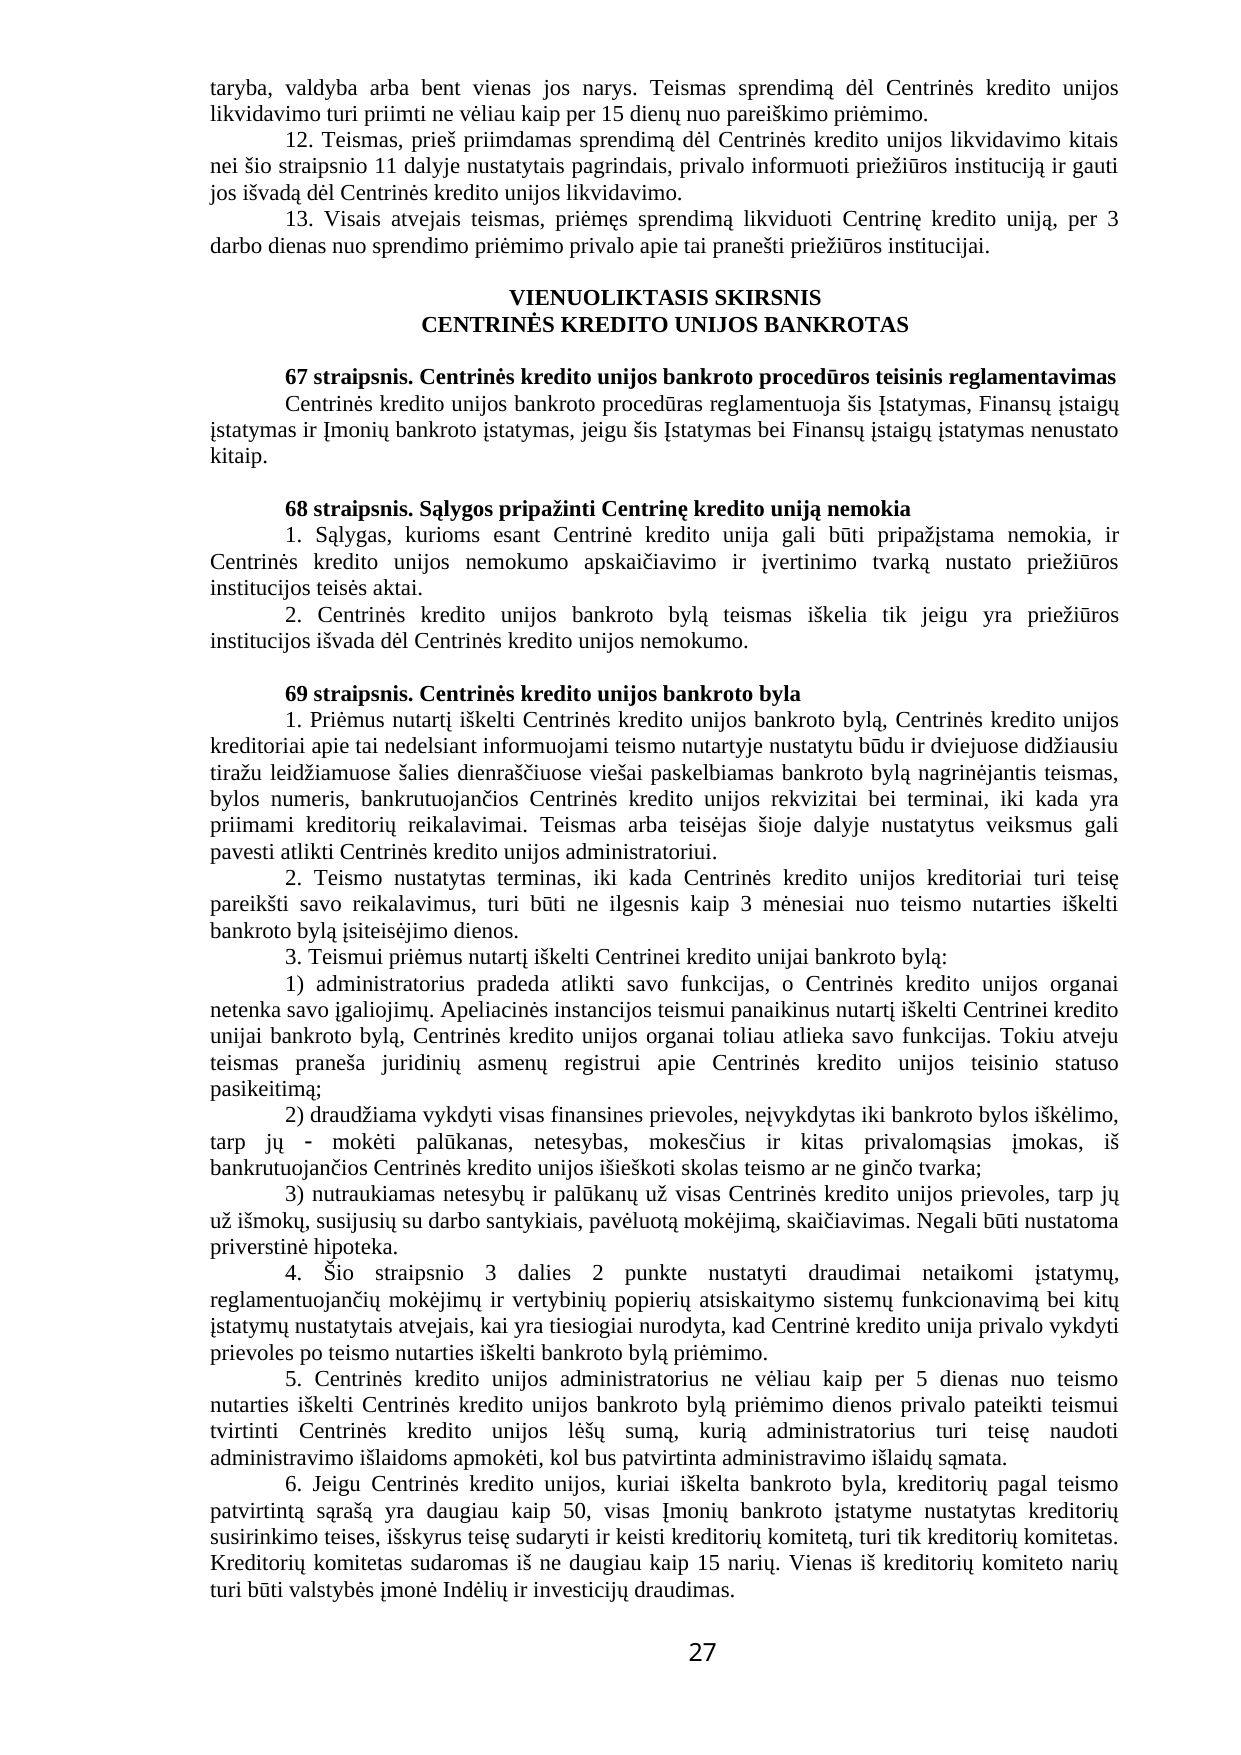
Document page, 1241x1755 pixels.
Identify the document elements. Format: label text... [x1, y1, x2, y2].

text 2) draudžiama vykdyti visas finansines prievoles, neįvykdytas iki bankroto bylos iškėlimo, tarp jų  mokėti palūkanas, netesybas, mokesčius ir kitas privalomąsias įmokas, iš bankrutuojančios Centrinės kredito unijos išieškoti skolas teismo ar ne ginčo tvarka; [210, 1101, 1120, 1180]
text 1. Sąlygas, kurioms esant Centrinė kredito unija gali būti pripažįstama nemokia, ir Centrinės kredito unijos nemokumo apskaičiavimo ir įvertinimo tvarką nustato priežiūros institucijos teisės aktai. [210, 522, 1120, 601]
text CENTRINĖS KREDITO UNIJOS BANKROTAS [210, 311, 1120, 337]
text VIENUOLIKTASIS SKIRSNIS [210, 284, 1120, 311]
text 3) nutraukiamas netesybų ir palūkanų už visas Centrinės kredito unijos prievoles, tarp jų už išmokų, susijusių su darbo santykiais, pavėluotą mokėjimą, skaičiavimas. Negali būti nustatoma priverstinė hipoteka. [210, 1180, 1120, 1259]
text 67 straipsnis. Centrinės kredito unijos bankroto procedūros teisinis reglamentavimas [285, 363, 1120, 390]
text 68 straipsnis. Sąlygos pripažinti Centrinę kredito uniją nemokia [210, 495, 1120, 522]
text 2. Centrinės kredito unijos bankroto bylą teismas iškelia tik jeigu yra priežiūros institucijos išvada dėl Centrinės kredito unijos nemokumo. [210, 601, 1120, 653]
text 12. Teismas, prieš priimdamas sprendimą dėl Centrinės kredito unijos likvidavimo kitais nei šio straipsnio 11 dalyje nustatytais pagrindais, privalo informuoti priežiūros instituciją ir gauti jos išvadą dėl Centrinės kredito unijos likvidavimo. [210, 126, 1120, 205]
text 6. Jeigu Centrinės kredito unijos, kuriai iškelta bankroto byla, kreditorių pagal teismo patvirtintą sąrašą yra daugiau kaip 50, visas Įmonių bankroto įstatyme nustatytas kreditorių susirinkimo teises, išskyrus teisę sudaryti ir keisti kreditorių komitetą, turi tik kreditorių komitetas. Kreditorių komitetas sudaromas iš ne daugiau kaip 15 narių. Vienas iš kreditorių komiteto narių turi būti valstybės įmonė Indėlių ir investicijų draudimas. [210, 1470, 1120, 1602]
text taryba, valdyba arba bent vienas jos narys. Teismas sprendimą dėl Centrinės kredito unijos likvidavimo turi priimti ne vėliau kaip per 15 dienų nuo pareiškimo priėmimo. [210, 73, 1120, 126]
text 5. Centrinės kredito unijos administratorius ne vėliau kaip per 5 dienas nuo teismo nutarties iškelti Centrinės kredito unijos bankroto bylą priėmimo dienos privalo pateikti teismui tvirtinti Centrinės kredito unijos lėšų sumą, kurią administratorius turi teisę naudoti administravimo išlaidoms apmokėti, kol bus patvirtinta administravimo išlaidų sąmata. [210, 1365, 1120, 1470]
text Centrinės kredito unijos bankroto procedūras reglamentuoja šis Įstatymas, Finansų įstaigų įstatymas ir Įmonių bankroto įstatymas, jeigu šis Įstatymas bei Finansų įstaigų įstatymas nenustato kitaip. [210, 390, 1120, 469]
text 2. Teismo nustatytas terminas, iki kada Centrinės kredito unijos kreditoriai turi teisę pareikšti savo reikalavimus, turi būti ne ilgesnis kaip 3 mėnesiai nuo teismo nutarties iškelti bankroto bylą įsiteisėjimo dienos. [210, 864, 1120, 943]
subtitle 69 straipsnis. Centrinės kredito unijos bankroto byla [210, 680, 1120, 706]
text 13. Visais atvejais teismas, priėmęs sprendimą likviduoti Centrinę kredito uniją, per 3 darbo dienas nuo sprendimo priėmimo privalo apie tai pranešti priežiūros institucijai. [210, 205, 1120, 258]
text 1. Priėmus nutartį iškelti Centrinės kredito unijos bankroto bylą, Centrinės kredito unijos kreditoriai apie tai nedelsiant informuojami teismo nutartyje nustatytu būdu ir dviejuose didžiausiu tiražu leidžiamuose šalies dienraščiuose viešai paskelbiamas bankroto bylą nagrinėjantis teismas, bylos numeris, bankrutuojančios Centrinės kredito unijos rekvizitai bei terminai, iki kada yra priimami kreditorių reikalavimai. Teismas arba teisėjas šioje dalyje nustatytus veiksmus gali pavesti atlikti Centrinės kredito unijos administratoriui. [210, 706, 1120, 864]
text 4. Šio straipsnio 3 dalies 2 punkte nustatyti draudimai netaikomi įstatymų, reglamentuojančių mokėjimų ir vertybinių popierių atsiskaitymo sistemų funkcionavimą bei kitų įstatymų nustatytais atvejais, kai yra tiesiogiai nurodyta, kad Centrinė kredito unija privalo vykdyti prievoles po teismo nutarties iškelti bankroto bylą priėmimo. [210, 1259, 1120, 1365]
text 1) administratorius pradeda atlikti savo funkcijas, o Centrinės kredito unijos organai netenka savo įgaliojimų. Apeliacinės instancijos teismui panaikinus nutartį iškelti Centrinei kredito unijai bankroto bylą, Centrinės kredito unijos organai toliau atlieka savo funkcijas. Tokiu atveju teismas praneša juridinių asmenų registrui apie Centrinės kredito unijos teisinio statuso pasikeitimą; [210, 969, 1120, 1101]
text 3. Teismui priėmus nutartį iškelti Centrinei kredito unijai bankroto bylą: [210, 943, 1120, 969]
